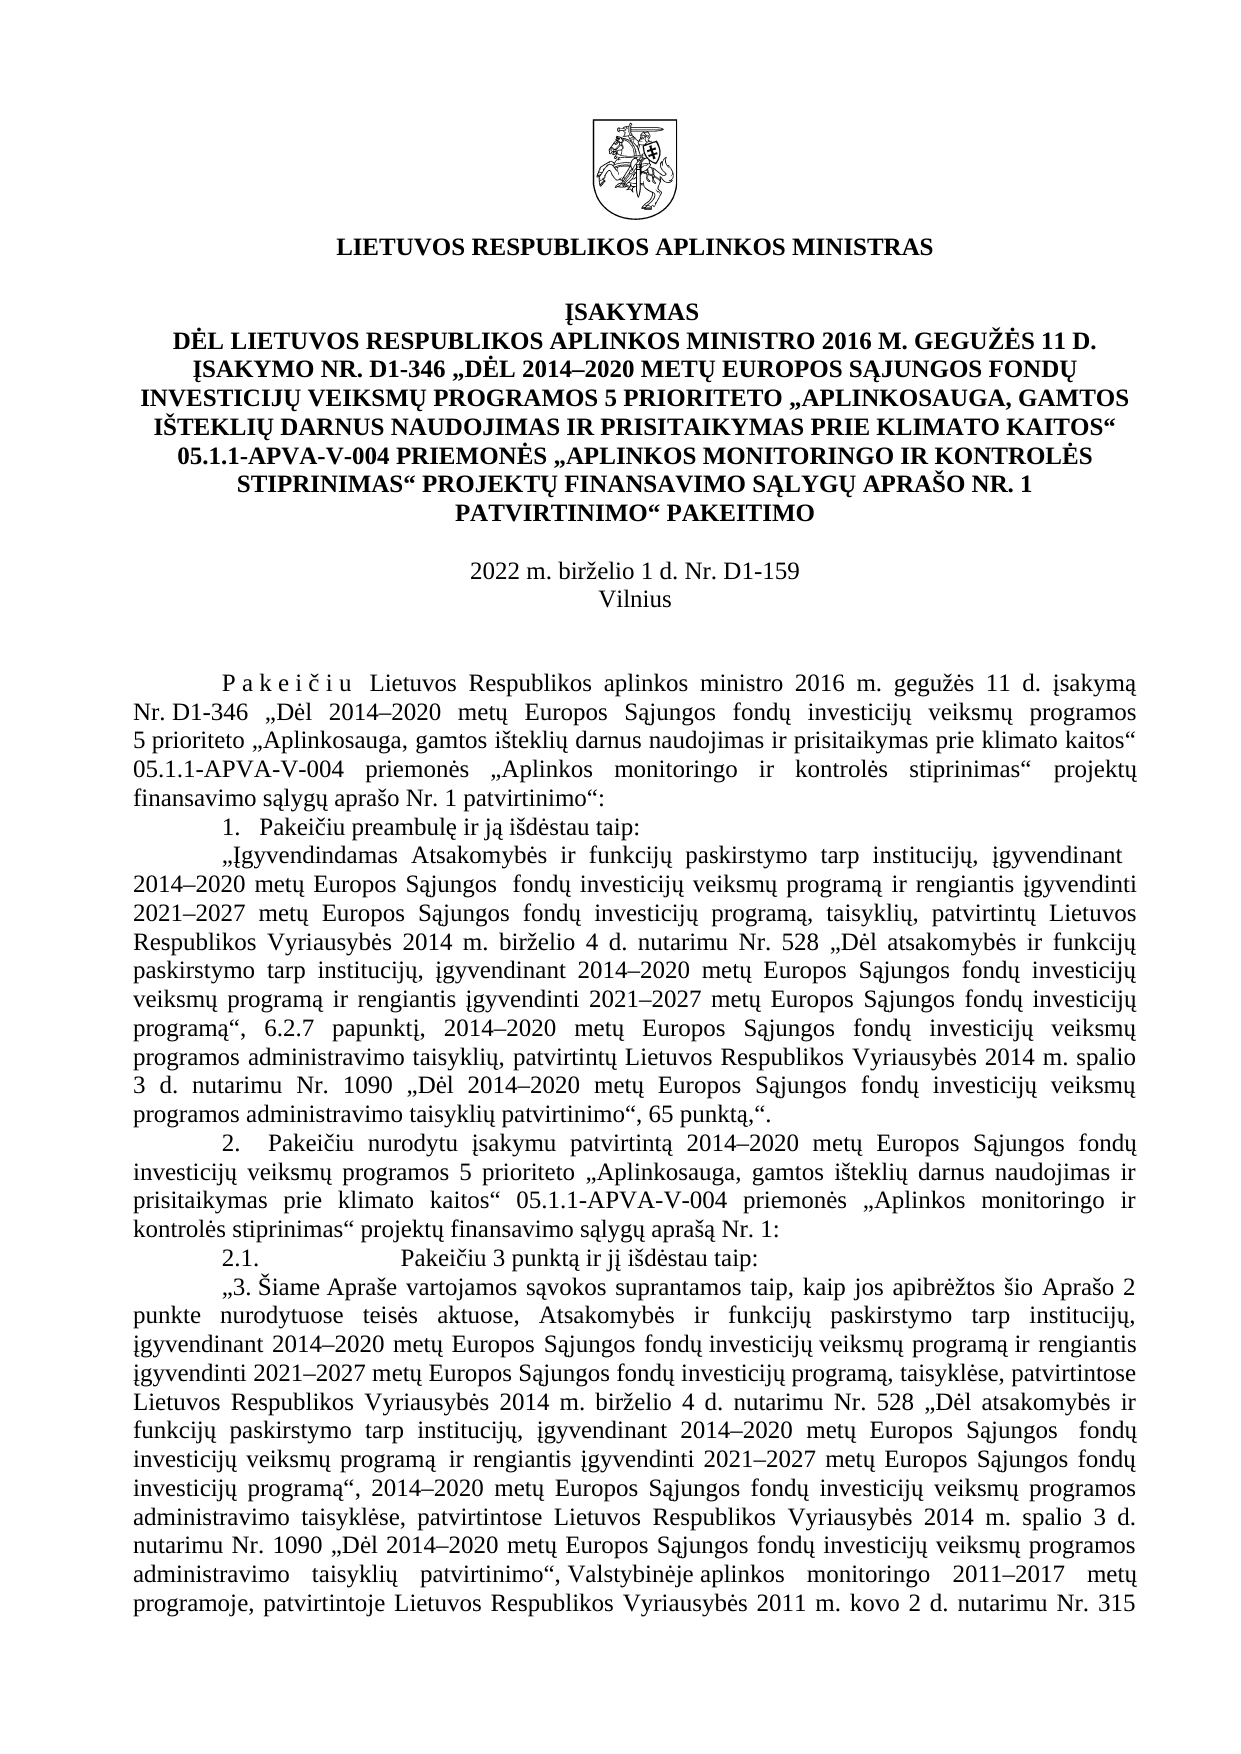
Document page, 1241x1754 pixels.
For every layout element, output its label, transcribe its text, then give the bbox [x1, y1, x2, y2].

text ĮSAKYMAS [133, 297, 1137, 326]
text „3. Šiame Apraše vartojamos sąvokos suprantamos taip, kaip jos apibrėžtos šio Aprašo 2 punkte nurodytuose teisės aktuose, Atsakomybės ir funkcijų paskirstymo tarp institucijų, įgyvendinant 2014–2020 metų Europos Sąjungos fondų investicijų veiksmų programą ir rengiantis įgyvendinti 2021–2027 metų Europos Sąjungos fondų investicijų programą, taisyklėse, patvirtintose Lietuvos Respublikos Vyriausybės 2014 m. birželio 4 d. nutarimu Nr. 528 „Dėl atsakomybės ir funkcijų paskirstymo tarp institucijų, įgyvendinant 2014–2020 metų Europos Sąjungos fondų investicijų veiksmų programą ir rengiantis įgyvendinti 2021–2027 metų Europos Sąjungos fondų investicijų programą“, 2014–2020 metų Europos Sąjungos fondų investicijų veiksmų programos administravimo taisyklėse, patvirtintose Lietuvos Respublikos Vyriausybės 2014 m. spalio 3 d. nutarimu Nr. 1090 „Dėl 2014–2020 metų Europos Sąjungos fondų investicijų veiksmų programos administravimo taisyklių patvirtinimo“, Valstybinėje aplinkos monitoringo 2011–2017 metų programoje, patvirtintoje Lietuvos Respublikos Vyriausybės 2011 m. kovo 2 d. nutarimu Nr. 315 [133, 1272, 1137, 1617]
text 2. Pakeičiu nurodytu įsakymu patvirtintą 2014–2020 metų Europos Sąjungos fondų investicijų veiksmų programos 5 prioriteto „Aplinkosauga, gamtos išteklių darnus naudojimas ir prisitaikymas prie klimato kaitos“ 05.1.1-APVA-V-004 priemonės „Aplinkos monitoringo ir kontrolės stiprinimas“ projektų finansavimo sąlygų aprašą Nr. 1: [133, 1128, 1137, 1243]
text 1. Pakeičiu preambulę ir ją išdėstau taip: [222, 812, 1137, 840]
text Pakeičiu Lietuvos Respublikos aplinkos ministro 2016 m. gegužės 11 d. įsakymą Nr. D1-346 „Dėl 2014–2020 metų Europos Sąjungos fondų investicijų veiksmų programos 5 prioriteto „Aplinkosauga, gamtos išteklių darnus naudojimas ir prisitaikymas prie klimato kaitos“ 05.1.1-APVA-V-004 priemonės „Aplinkos monitoringo ir kontrolės stiprinimas“ projektų finansavimo sąlygų aprašo Nr. 1 patvirtinimo“: [133, 668, 1137, 812]
text 2022 m. birželio 1 d. Nr. D1-159 [133, 556, 1137, 584]
text LIETUVOS RESPUBLIKOS APLINKOS MINISTRAS [133, 232, 1137, 261]
text Vilnius [133, 584, 1137, 613]
text DĖL LIETUVOS RESPUBLIKOS APLINKOS MINISTRO 2016 M. gegužės 11 D. ĮSAKYMO NR. D1-346 „Dėl 2014–2020 METŲ EUROPOS SĄJUNGOS FONDŲ INVESTICIJŲ VEIKSMŲ PROGRAMOS 5 prioriteto „Aplinkosauga, gamtos išteklių darnus naudojimas ir prisitaikymas prie klimato kaitos“ 05.1.1-APVA-V-004 PRIEMONĖS „aplinkos monitoringo ir kontrolės stiprinimas“ PROJEKTŲ FINANSAVIMO SĄLYGŲ APRAŠo NR. 1 patvirtinimo“ pakeitimo [133, 326, 1137, 527]
text „Įgyvendindamas Atsakomybės ir funkcijų paskirstymo tarp institucijų, įgyvendinant 2014–2020 metų Europos Sąjungos fondų investicijų veiksmų programą ir rengiantis įgyvendinti 2021–2027 metų Europos Sąjungos fondų investicijų programą, taisyklių, patvirtintų Lietuvos Respublikos Vyriausybės 2014 m. birželio 4 d. nutarimu Nr. 528 „Dėl atsakomybės ir funkcijų paskirstymo tarp institucijų, įgyvendinant 2014–2020 metų Europos Sąjungos fondų investicijų veiksmų programą ir rengiantis įgyvendinti 2021–2027 metų Europos Sąjungos fondų investicijų programą“, 6.2.7 papunktį, 2014–2020 metų Europos Sąjungos fondų investicijų veiksmų programos administravimo taisyklių, patvirtintų Lietuvos Respublikos Vyriausybės 2014 m. spalio 3 d. nutarimu Nr. 1090 „Dėl 2014–2020 metų Europos Sąjungos fondų investicijų veiksmų programos administravimo taisyklių patvirtinimo“, 65 punktą,“. [133, 840, 1137, 1128]
text 2.1. Pakeičiu 3 punktą ir jį išdėstau taip: [222, 1243, 1137, 1272]
